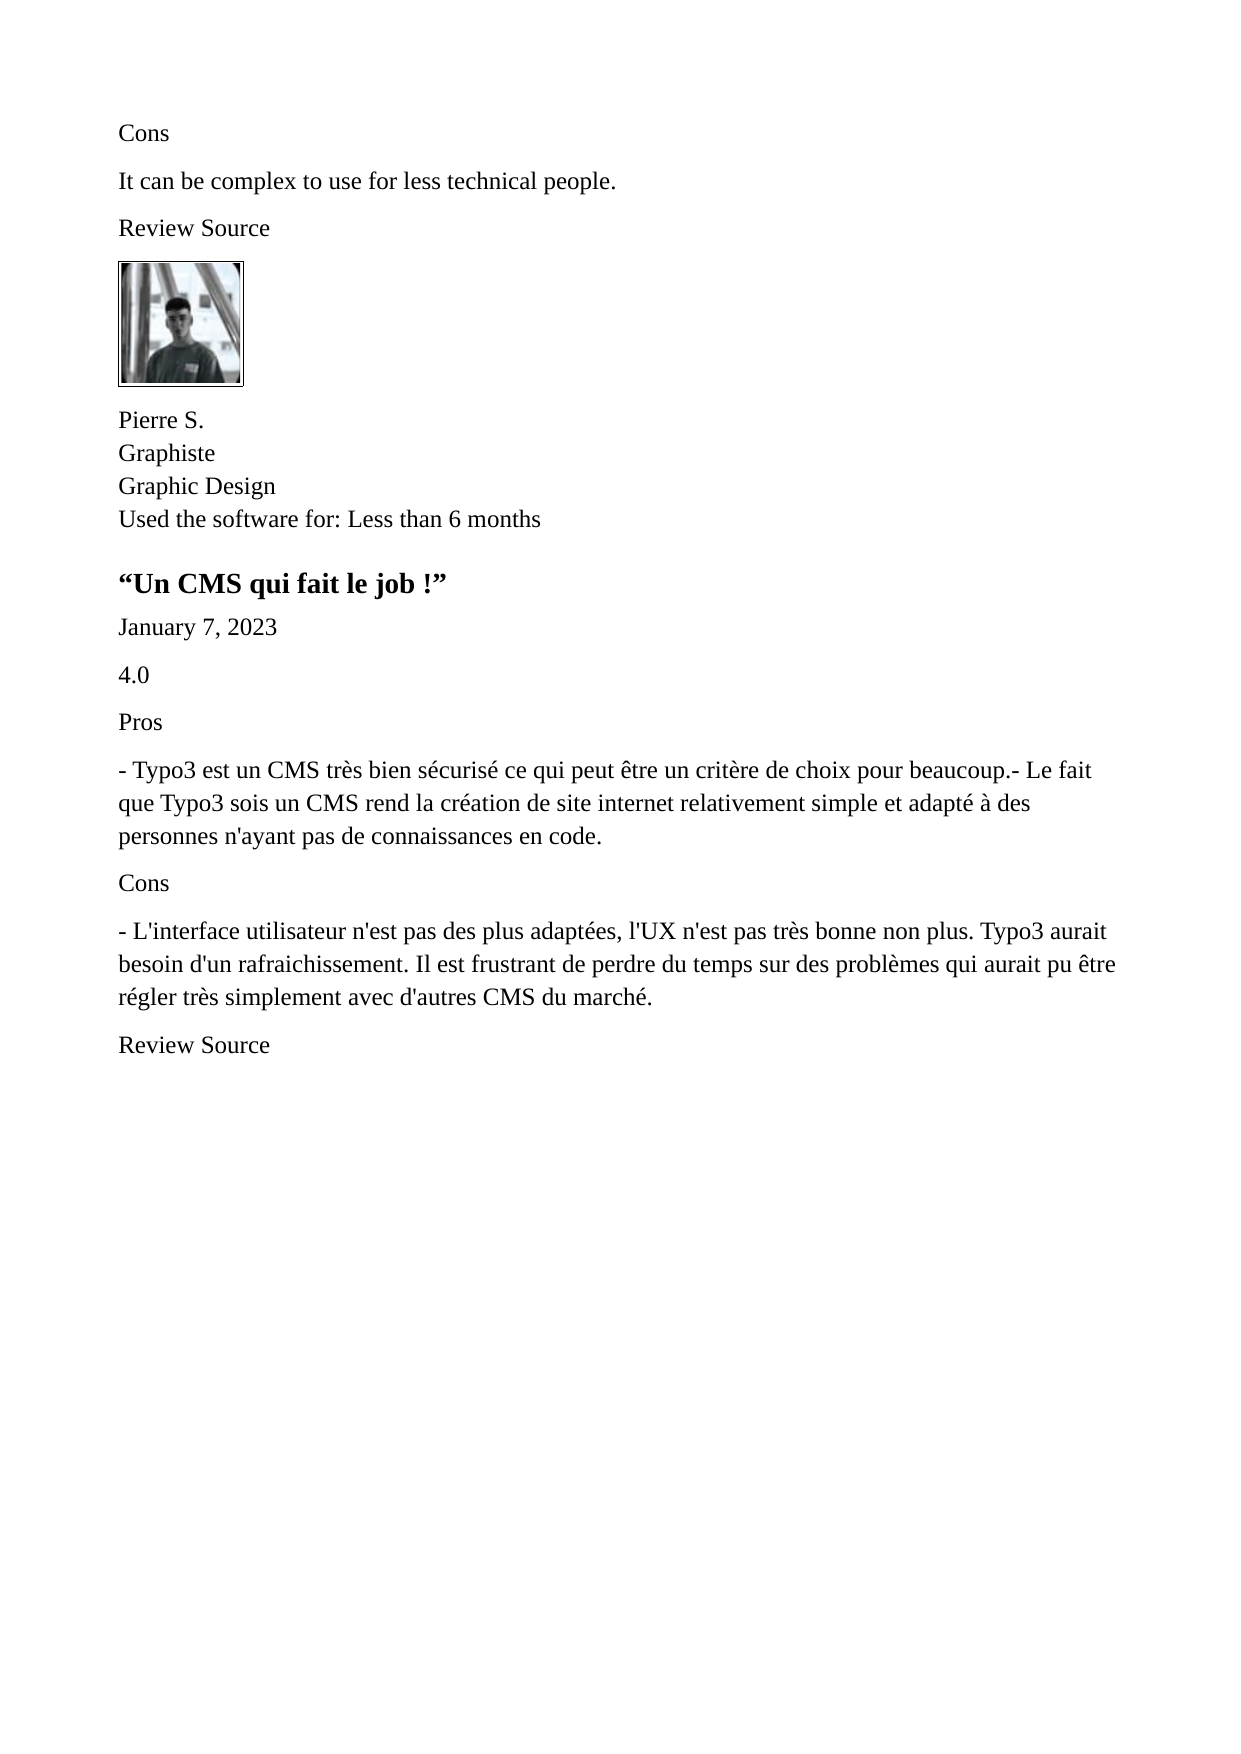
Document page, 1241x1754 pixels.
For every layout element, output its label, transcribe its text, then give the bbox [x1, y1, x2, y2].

text Review Source [118, 213, 1122, 242]
text - Typo3 est un CMS très bien sécurisé ce qui peut être un critère de choix pour beaucoup.- Le fait que Typo3 sois un CMS rend la création de site internet relativement simple et adapté à des personnes n'ayant pas de connaissances en code. [118, 755, 1122, 850]
subtitle “Un CMS qui fait le job !” [118, 566, 1122, 599]
picture [121, 263, 241, 383]
text Review Source [118, 1030, 1122, 1058]
text Pros [118, 707, 1122, 736]
text Cons [118, 868, 1122, 897]
text - L'interface utilisateur n'est pas des plus adaptées, l'UX n'est pas très bonne non plus. Typo3 aurait besoin d'un rafraichissement. Il est frustrant de perdre du temps sur des problèmes qui aurait pu être régler très simplement avec d'autres CMS du marché. [118, 916, 1122, 1011]
text January 7, 2023 [118, 612, 1122, 641]
text 4.0 [118, 660, 1122, 688]
text Cons [118, 118, 1122, 147]
text It can be complex to use for less technical people. [118, 166, 1122, 194]
text Pierre S. Graphiste Graphic Design Used the software for: Less than 6 months [118, 405, 1122, 533]
